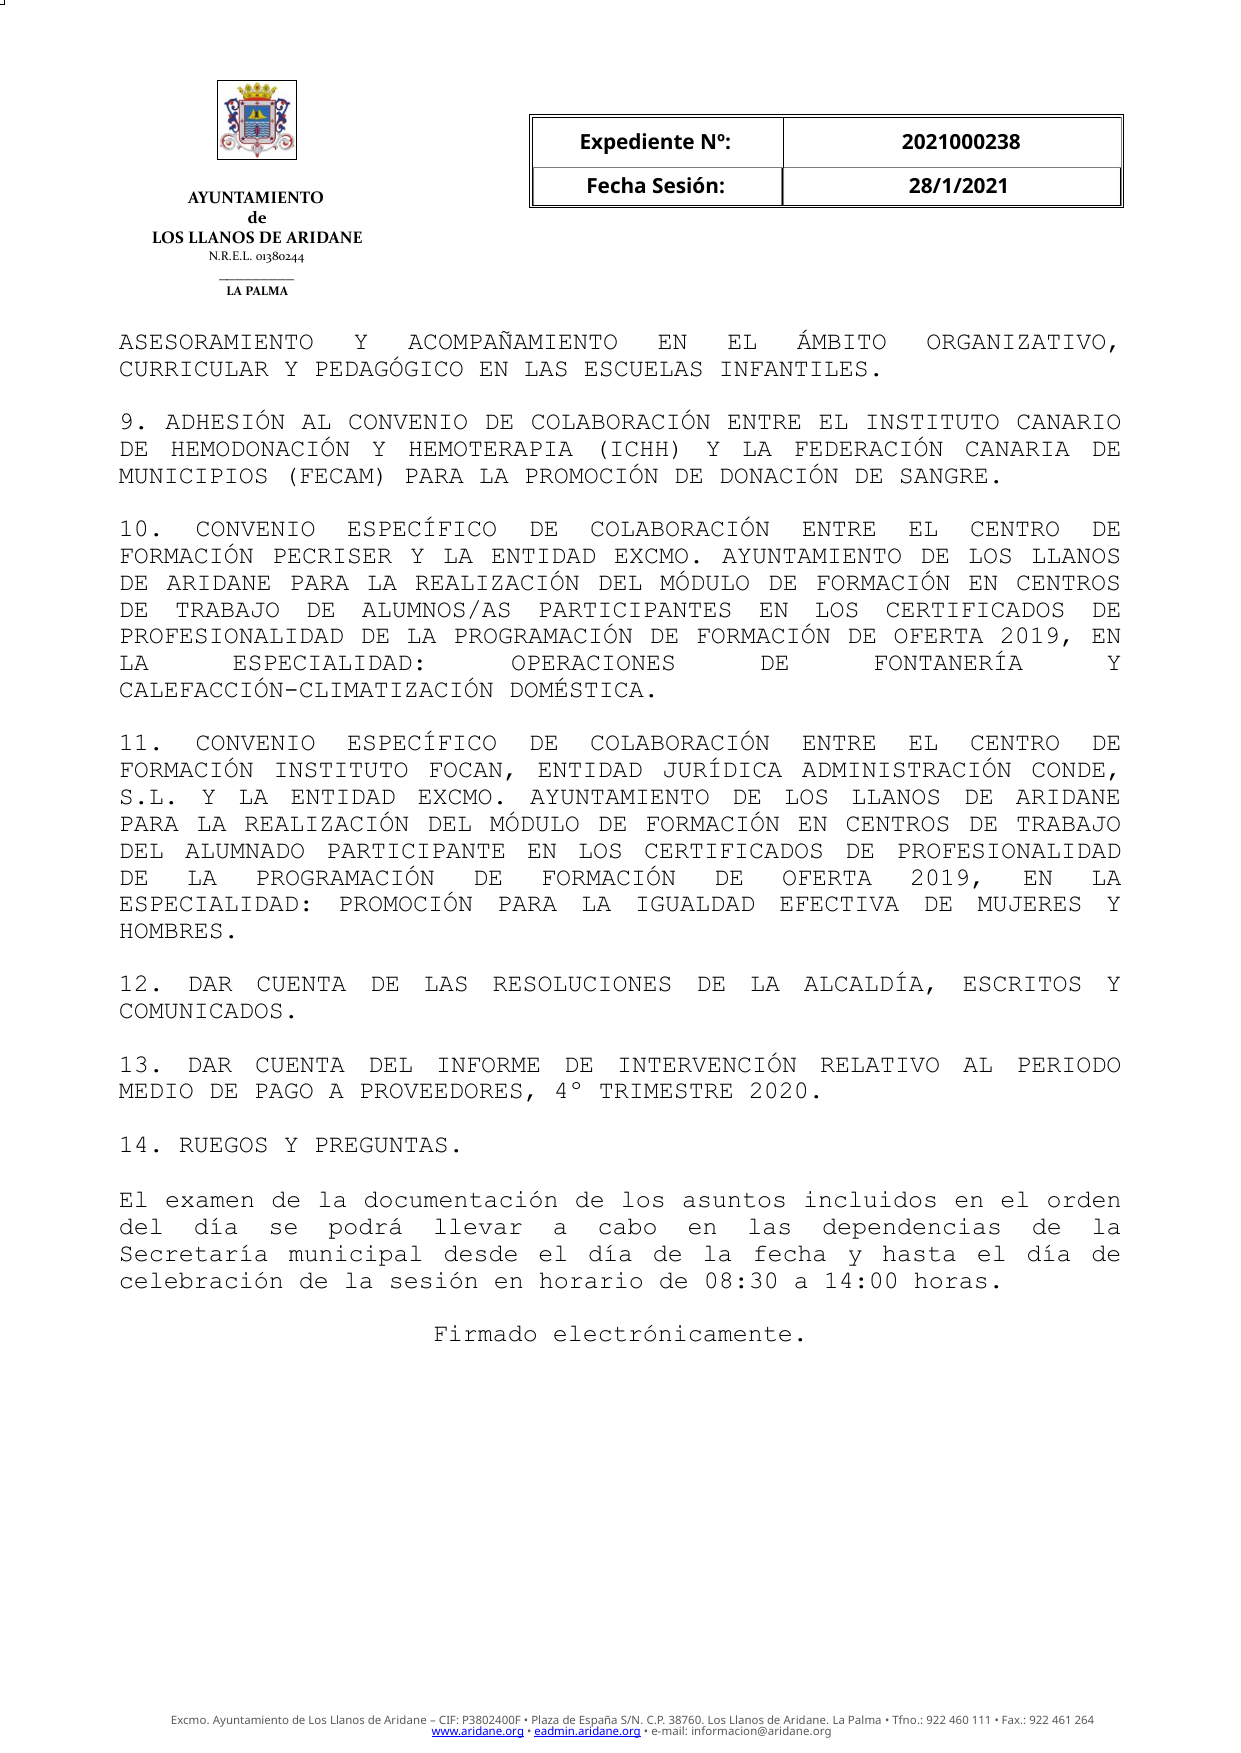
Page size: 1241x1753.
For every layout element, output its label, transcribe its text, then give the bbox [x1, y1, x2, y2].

text Secretaría municipal desde el día de la fecha y hasta el día de [119, 1240, 1146, 1267]
text COMUNICADOS. [119, 996, 324, 1024]
text CALEFACCIÓN-CLIMATIZACIÓN DOMÉSTICA. [119, 674, 684, 703]
text PARA LA REALIZACIÓN DEL MÓDULO DE FORMACIÓN EN CENTROS DE TRABAJO [119, 810, 1146, 837]
text . ADHESIÓN AL CONVENIO DE COLABORACIÓN ENTRE EL INSTITUTO CANARIO [134, 407, 1146, 433]
text 3. DAR CUENTA DEL INFORME DE INTERVENCIÓN RELATIVO AL PERIODO [134, 1049, 1146, 1078]
text 1 [119, 969, 134, 996]
text 2021000238 [902, 129, 1059, 154]
text MEDIO DE PAGO A PROVEEDORES, 4º TRIMESTRE 2020. [119, 1076, 849, 1104]
text celebración de la sesión en horario de 08:30 a 14:00 horas. [119, 1267, 1146, 1294]
text LA [119, 648, 174, 674]
text S.L. Y LA ENTIDAD EXCMO. AYUNTAMIENTO DE LOS LLANOS DE ARIDANE [119, 783, 1146, 810]
text 14. RUEGOS Y PREGUNTAS. [119, 1130, 489, 1158]
text DEL ALUMNADO PARTICIPANTE EN LOS CERTIFICADOS DE PROFESIONALIDAD [119, 837, 1146, 863]
text El examen de la documentación de los asuntos incluidos en el orden [119, 1185, 1146, 1213]
text 0. CONVENIO ESPECÍFICO DE COLABORACIÓN ENTRE EL CENTRO DE [134, 514, 1146, 541]
text 1 [119, 1049, 134, 1076]
text de [247, 210, 387, 227]
text _ [317, 266, 327, 282]
text ________ [226, 266, 317, 282]
text www.aridane.org • eadmin.aridane.org • e-mail: informacion@aridane.org [431, 1724, 834, 1738]
text FONTANERÍA [873, 648, 1048, 676]
text 1. CONVENIO ESPECÍFICO DE COLABORACIÓN ENTRE EL CENTRO DE [134, 728, 1146, 755]
text 9 [119, 407, 134, 433]
text 2. DAR CUENTA DE LAS RESOLUCIONES DE LA ALCALDÍA, ESCRITOS Y [134, 969, 1146, 997]
text AYUNTAMIENTO [188, 190, 387, 207]
text 1 [119, 514, 134, 541]
text LA PALMA [226, 286, 317, 298]
text 1 [119, 728, 134, 755]
text OPERACIONES [511, 648, 701, 676]
picture [530, 115, 1123, 207]
text FORMACIÓN PECRISER Y LA ENTIDAD EXCMO. AYUNTAMIENTO DE LOS LLANOS [119, 541, 1146, 569]
text ESPECIALIDAD: PROMOCIÓN PARA LA IGUALDAD EFECTIVA DE MUJERES Y [119, 890, 1146, 917]
text ASESORAMIENTO Y ACOMPAÑAMIENTO EN EL ÁMBITO ORGANIZATIVO, [119, 327, 1146, 355]
text LOS LLANOS DE ARIDANE [152, 230, 387, 247]
text Firmado electrónicamente. [433, 1319, 833, 1347]
text DE ARIDANE PARA LA REALIZACIÓN DEL MÓDULO DE FORMACIÓN EN CENTROS [119, 569, 1146, 596]
text DE LA PROGRAMACIÓN DE FORMACIÓN DE OFERTA 2019, EN LA [119, 863, 1146, 890]
text CURRICULAR Y PEDAGÓGICO EN LAS ESCUELAS INFANTILES. [119, 355, 1146, 382]
text DE HEMODONACIÓN Y HEMOTERAPIA (ICHH) Y LA FEDERACIÓN CANARIA DE [119, 433, 1146, 462]
text HOMBRES. [119, 917, 1146, 944]
text FORMACIÓN INSTITUTO FOCAN, ENTIDAD JURÍDICA ADMINISTRACIÓN CONDE, [119, 755, 1146, 783]
text 28/1/2021 [909, 173, 1059, 198]
text del día se podrá llevar a cabo en las dependencias de la [119, 1213, 1146, 1240]
picture [218, 81, 296, 159]
text Fecha Sesión: [586, 173, 761, 198]
text Expediente Nº: [579, 129, 761, 154]
text Y [1106, 648, 1146, 676]
text Excmo. Ayuntamiento de Los Llanos de Aridane – CIF: P3802400F • Plaza de España S/N. C.P. 38760. Los Llanos de Aridane. La Palma • Tfno.: 922 460 111 • Fax.: 922 461 264 [171, 1713, 1095, 1727]
text N.R.E.L. 01380244 [208, 250, 327, 262]
text DE TRABAJO DE ALUMNOS/AS PARTICIPANTES EN LOS CERTIFICADOS DE [119, 596, 1146, 622]
text _ [219, 266, 226, 279]
text PROFESIONALIDAD DE LA PROGRAMACIÓN DE FORMACIÓN DE OFERTA 2019, EN [119, 622, 1146, 649]
text MUNICIPIOS (FECAM) PARA LA PROMOCIÓN DE DONACIÓN DE SANGRE. [119, 462, 1146, 489]
text DE [759, 648, 814, 676]
text ESPECIALIDAD: [232, 648, 452, 674]
